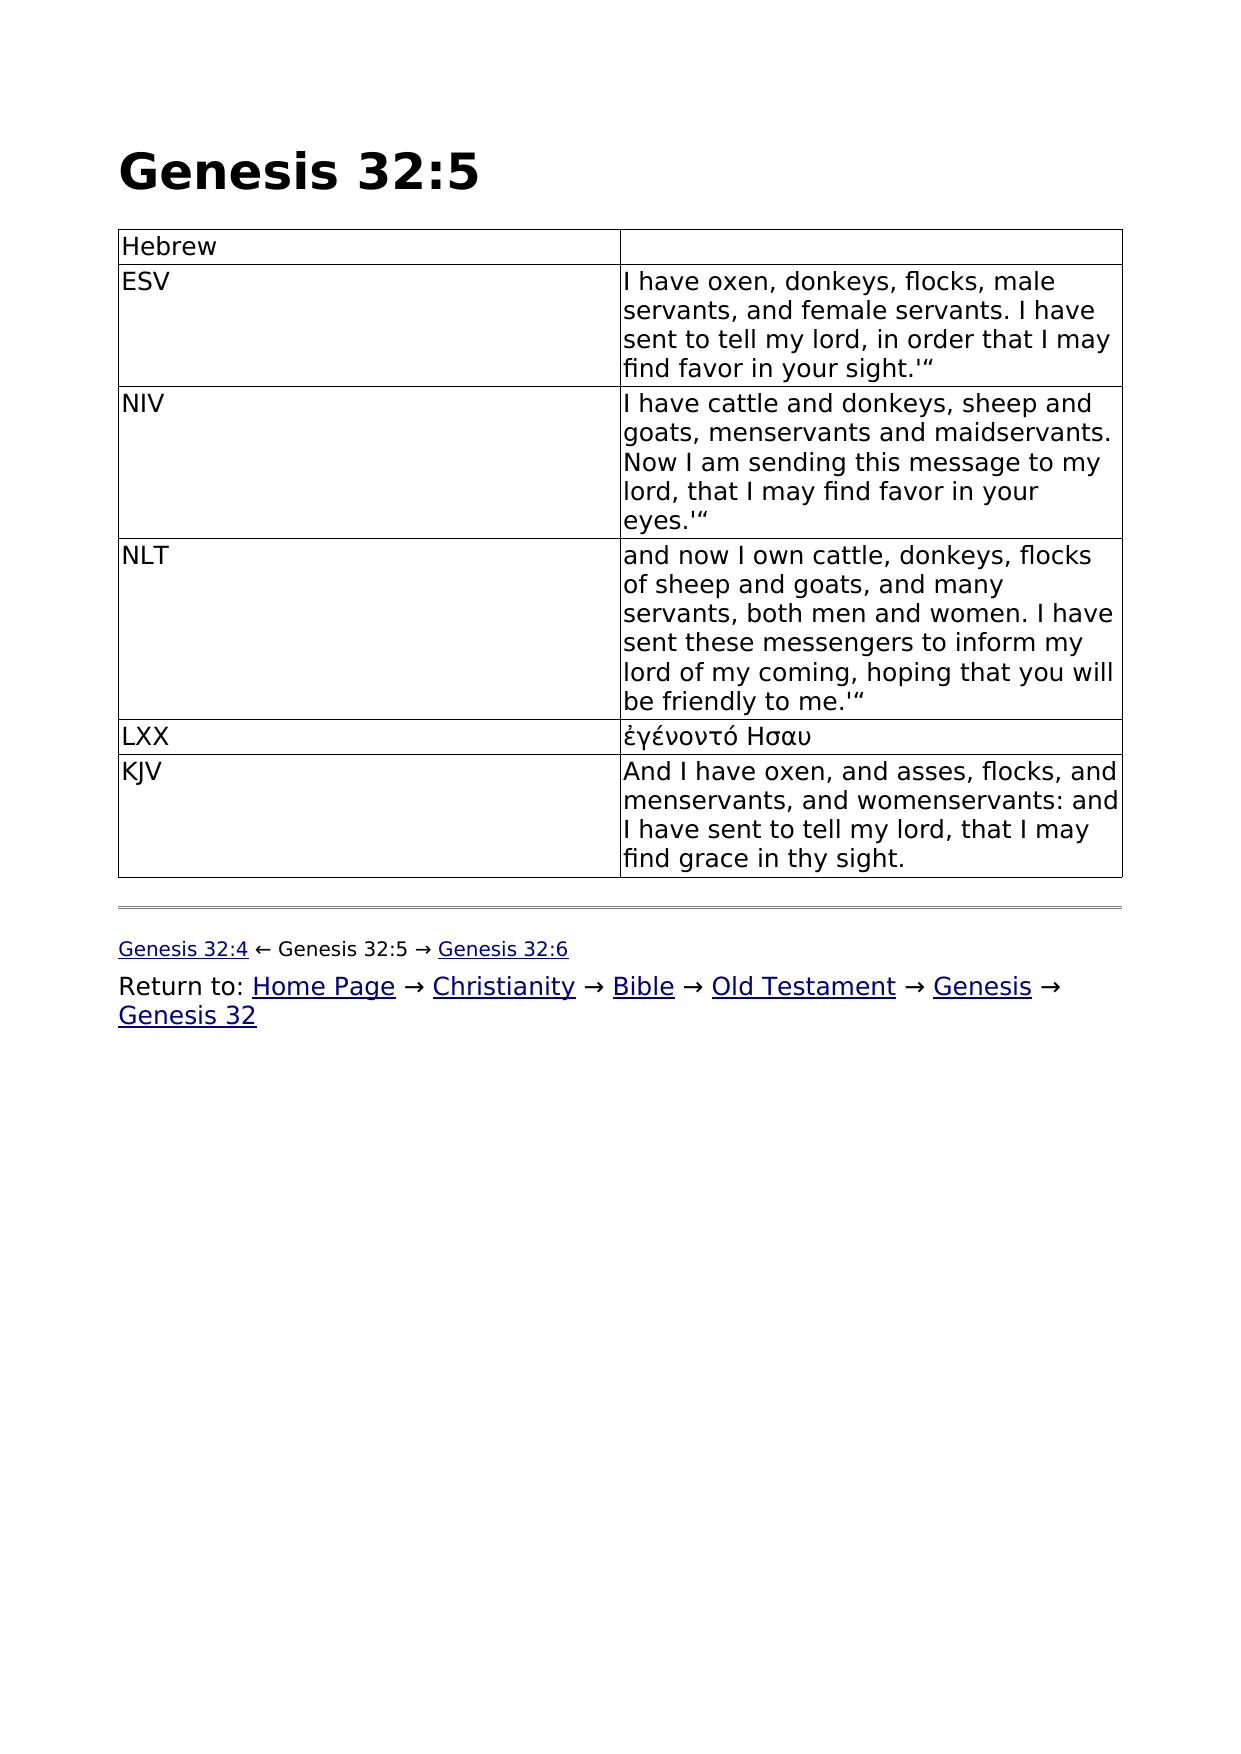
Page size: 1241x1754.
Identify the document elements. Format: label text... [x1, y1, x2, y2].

table_cell ἐγένοντό Ησαυ [621, 720, 1122, 754]
table_cell NIV [119, 387, 620, 538]
table_header Hebrew [119, 230, 620, 264]
table_cell And I have oxen, and asses, flocks, and menservants, and womenservants: and I have sent to tell my lord, that I may find grace in thy sight. [621, 755, 1122, 877]
text Return to: Home Page → Christianity → Bible → Old Testament → Genesis → Genesis 32 [118, 972, 1122, 1030]
table_cell NLT [119, 539, 620, 719]
text Genesis 32:4 ← Genesis 32:5 → Genesis 32:6 [118, 938, 1122, 972]
table_cell I have oxen, donkeys, flocks, male servants, and female servants. I have sent to tell my lord, in order that I may find favor in your sight.'“ [621, 265, 1122, 386]
table_header [621, 230, 1122, 264]
table_cell KJV [119, 755, 620, 877]
table_cell LXX [119, 720, 620, 754]
table_cell and now I own cattle, donkeys, flocks of sheep and goats, and many servants, both men and women. I have sent these messengers to inform my lord of my coming, hoping that you will be friendly to me.'“ [621, 539, 1122, 719]
table_cell ESV [119, 265, 620, 386]
subtitle Genesis 32:5 [118, 143, 1122, 201]
table_cell I have cattle and donkeys, sheep and goats, menservants and maidservants. Now I am sending this message to my lord, that I may find favor in your eyes.'“ [621, 387, 1122, 538]
